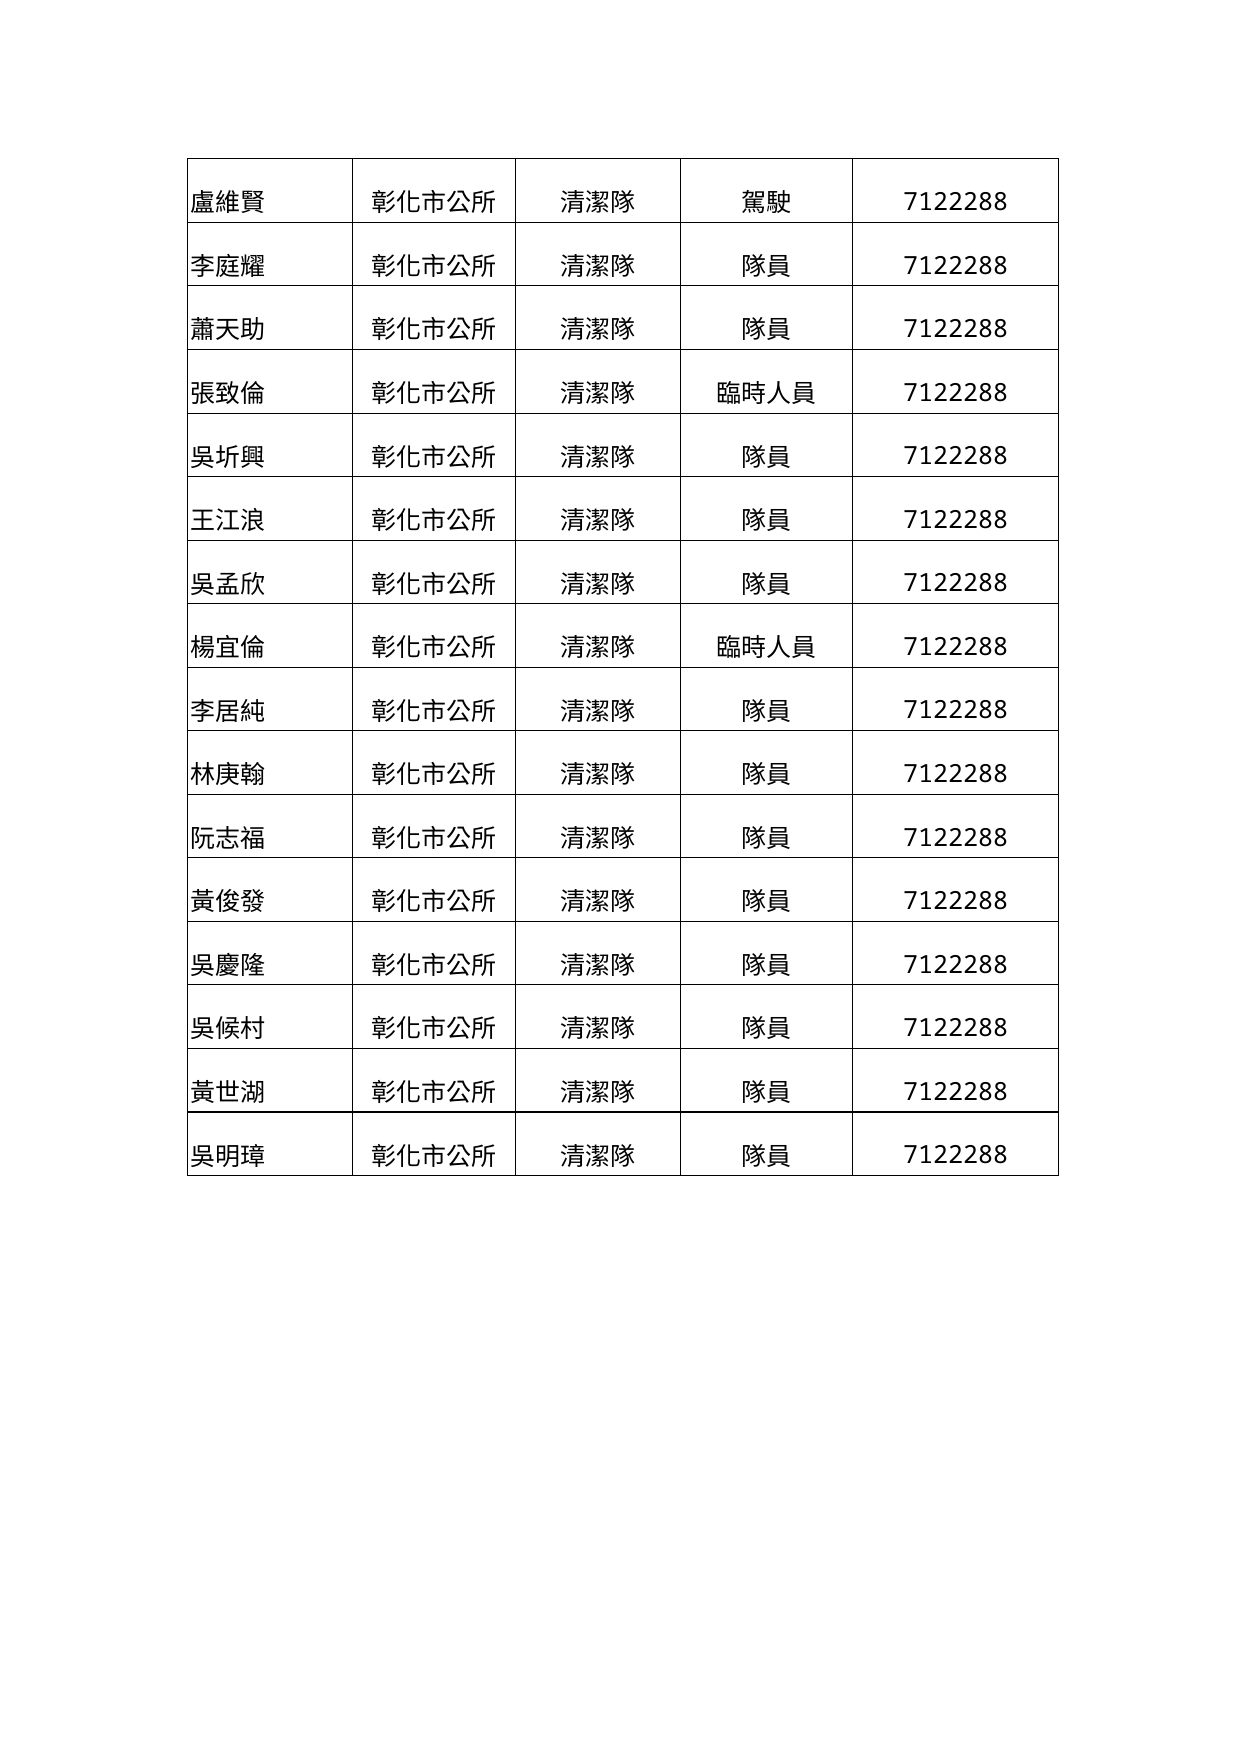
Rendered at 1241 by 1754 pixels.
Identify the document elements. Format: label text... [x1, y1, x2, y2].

table_cell 清潔隊 [516, 922, 680, 984]
table_cell 清潔隊 [516, 541, 680, 603]
table_cell 隊員 [681, 858, 852, 921]
table_cell 7122288 [853, 858, 1058, 921]
table_cell 彰化市公所 [353, 414, 515, 476]
table_cell 7122288 [853, 604, 1058, 667]
table_cell 7122288 [853, 1113, 1058, 1175]
table_cell 彰化市公所 [353, 350, 515, 412]
table_cell 彰化市公所 [353, 159, 515, 222]
table_cell 清潔隊 [516, 350, 680, 412]
table_cell 蕭天助 [188, 286, 352, 349]
table_cell 臨時人員 [681, 604, 852, 667]
table_cell 7122288 [853, 668, 1058, 730]
table_cell 7122288 [853, 414, 1058, 476]
table_cell 7122288 [853, 985, 1058, 1048]
table_cell 隊員 [681, 795, 852, 857]
table_cell 阮志福 [188, 795, 352, 857]
table_cell 林庚翰 [188, 731, 352, 794]
table_cell 盧維賢 [188, 159, 352, 222]
table_cell 彰化市公所 [353, 668, 515, 730]
table_cell 彰化市公所 [353, 858, 515, 921]
table_cell 彰化市公所 [353, 223, 515, 285]
table_cell 7122288 [853, 922, 1058, 984]
table_cell 7122288 [853, 223, 1058, 285]
table_cell 彰化市公所 [353, 1113, 515, 1175]
table_cell 彰化市公所 [353, 477, 515, 539]
table_cell 隊員 [681, 541, 852, 603]
table_cell 清潔隊 [516, 477, 680, 539]
table_cell 隊員 [681, 668, 852, 730]
table_cell 彰化市公所 [353, 922, 515, 984]
table_cell 彰化市公所 [353, 731, 515, 794]
table_cell 清潔隊 [516, 795, 680, 857]
table_cell 清潔隊 [516, 1113, 680, 1175]
table_cell 隊員 [681, 985, 852, 1048]
table_cell 楊宜倫 [188, 604, 352, 667]
table_cell 清潔隊 [516, 414, 680, 476]
table_cell 清潔隊 [516, 223, 680, 285]
table_cell 吳候村 [188, 985, 352, 1048]
table_cell 彰化市公所 [353, 541, 515, 603]
table_cell 隊員 [681, 414, 852, 476]
table_cell 7122288 [853, 541, 1058, 603]
table_cell 隊員 [681, 477, 852, 539]
table_cell 清潔隊 [516, 731, 680, 794]
table_cell 李庭耀 [188, 223, 352, 285]
table_cell 清潔隊 [516, 286, 680, 349]
table_cell 清潔隊 [516, 1049, 680, 1111]
table_cell 7122288 [853, 731, 1058, 794]
table_cell 隊員 [681, 922, 852, 984]
table_cell 吳圻興 [188, 414, 352, 476]
table_cell 吳慶隆 [188, 922, 352, 984]
table_cell 清潔隊 [516, 604, 680, 667]
table_cell 彰化市公所 [353, 286, 515, 349]
table_cell 臨時人員 [681, 350, 852, 412]
table_cell 7122288 [853, 477, 1058, 539]
table_cell 隊員 [681, 223, 852, 285]
table_cell 清潔隊 [516, 858, 680, 921]
table_cell 彰化市公所 [353, 985, 515, 1048]
table_cell 清潔隊 [516, 159, 680, 222]
table_cell 7122288 [853, 795, 1058, 857]
table_cell 駕駛 [681, 159, 852, 222]
table_cell 隊員 [681, 286, 852, 349]
table_cell 彰化市公所 [353, 604, 515, 667]
table_cell 清潔隊 [516, 668, 680, 730]
table_cell 王江浪 [188, 477, 352, 539]
table_cell 黃世湖 [188, 1049, 352, 1111]
table_cell 彰化市公所 [353, 795, 515, 857]
table_cell 吳明璋 [188, 1113, 352, 1175]
table_cell 黃俊發 [188, 858, 352, 921]
table_cell 彰化市公所 [353, 1049, 515, 1111]
table_cell 隊員 [681, 1113, 852, 1175]
table_cell 吳孟欣 [188, 541, 352, 603]
table_cell 7122288 [853, 159, 1058, 222]
table_cell 張致倫 [188, 350, 352, 412]
table_cell 7122288 [853, 286, 1058, 349]
table_cell 隊員 [681, 731, 852, 794]
table_cell 7122288 [853, 1049, 1058, 1111]
table_cell 7122288 [853, 350, 1058, 412]
table_cell 清潔隊 [516, 985, 680, 1048]
table_cell 隊員 [681, 1049, 852, 1111]
table_cell 李居純 [188, 668, 352, 730]
